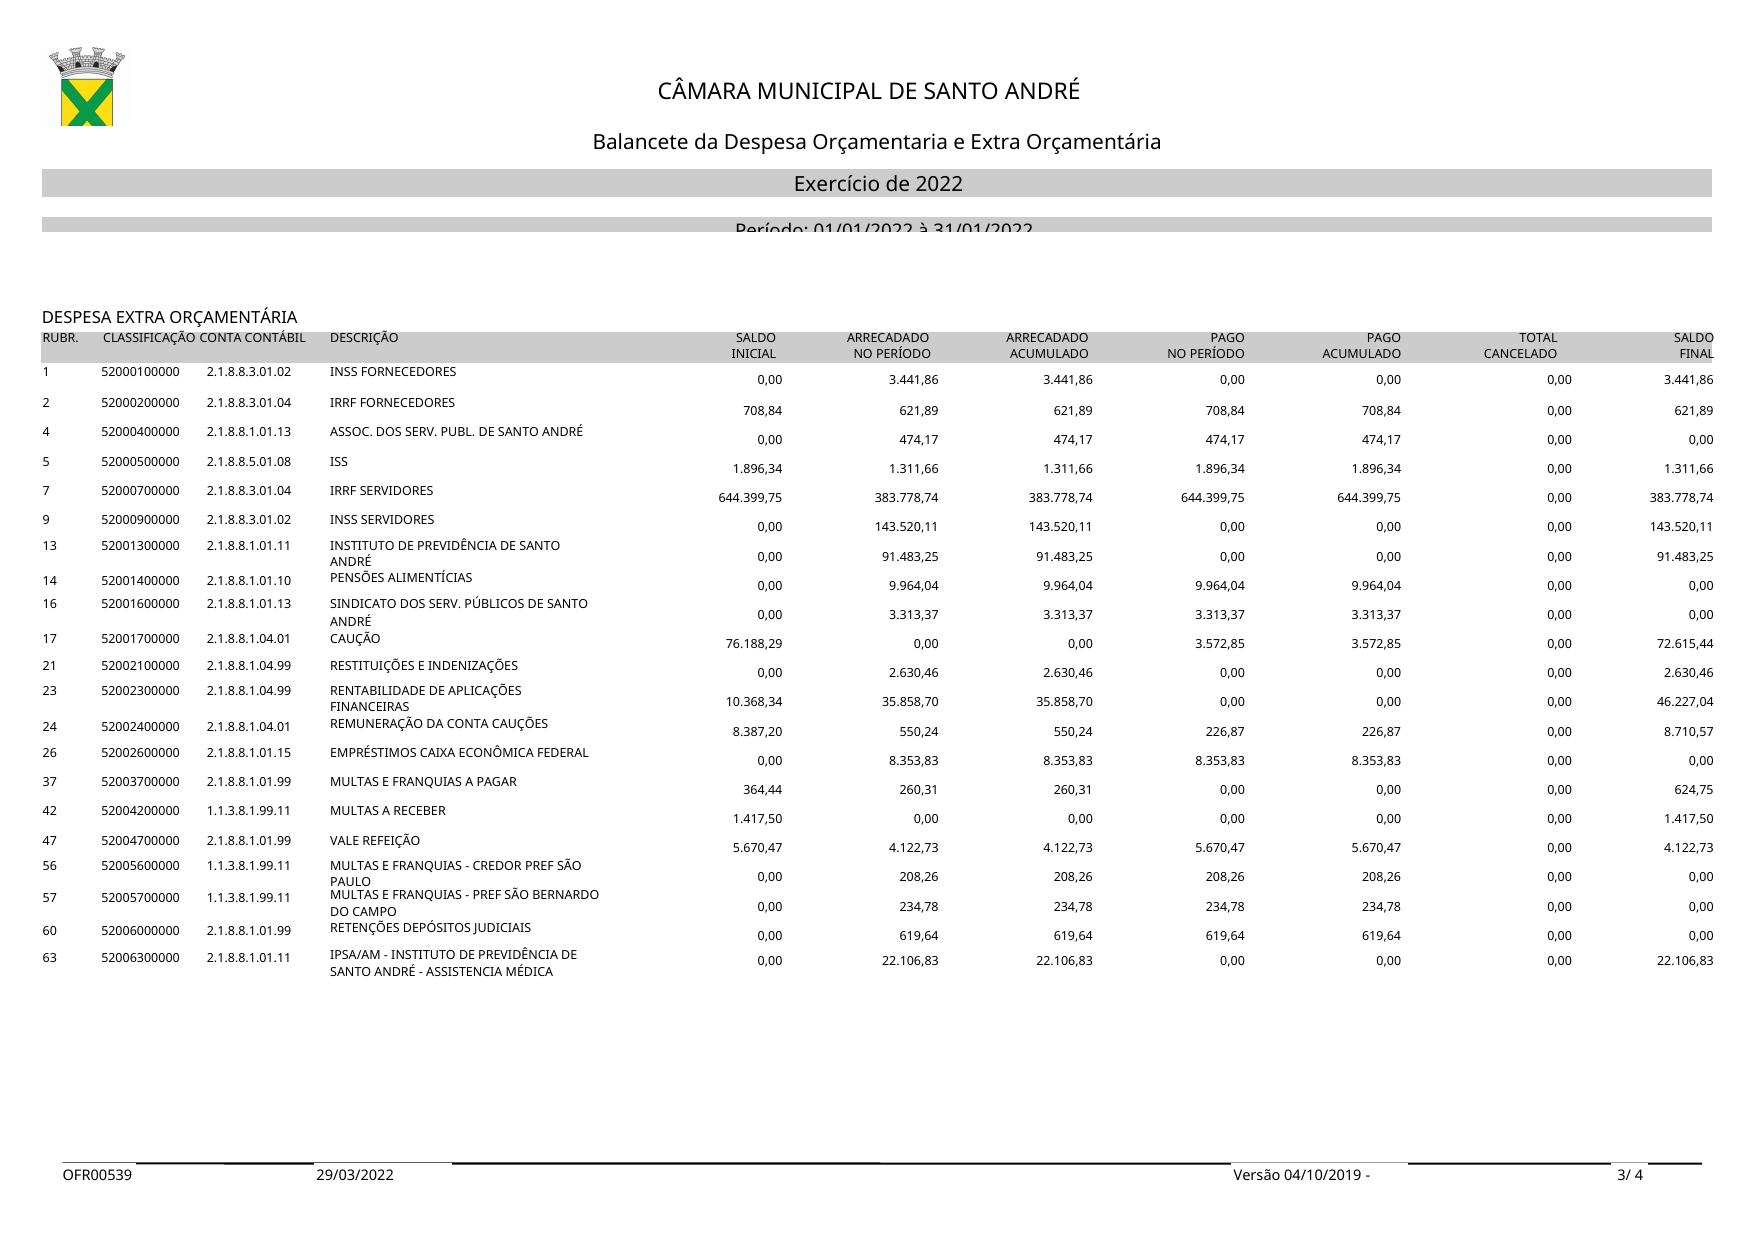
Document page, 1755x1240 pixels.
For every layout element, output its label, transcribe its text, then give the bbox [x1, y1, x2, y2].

table_header TOTAL [1440, 332, 1614, 347]
table_cell 234,78 [829, 890, 984, 919]
table_cell 621,89 [1611, 395, 1716, 424]
table_cell 0,00 [1291, 540, 1474, 569]
table_cell 2.1.8.8.1.04.99 [193, 650, 310, 679]
table_cell 0,00 [1474, 395, 1611, 424]
table_cell 0,00 [1137, 540, 1291, 569]
table_cell [92, 347, 323, 363]
table_cell 14 [39, 555, 79, 591]
table_cell 91.483,25 [829, 540, 984, 569]
table_cell 0,00 [1474, 890, 1611, 919]
table_header PAGO [1126, 332, 1283, 347]
table_cell CANCELADO [1440, 347, 1614, 363]
table_header 0,00 [716, 373, 829, 394]
table_cell 3.313,37 [984, 599, 1137, 628]
table_cell 22.106,83 [984, 949, 1137, 970]
table_cell 3.313,37 [1137, 599, 1291, 628]
table_cell ANDRÉ PENSÕES ALIMENTÍCIAS [310, 555, 671, 591]
table_cell 0,00 [1291, 686, 1474, 715]
table_cell 0,00 [716, 511, 829, 540]
table_header ARRECADADO [810, 332, 966, 347]
table_cell 2.1.8.8.3.01.02 [193, 504, 310, 533]
table_cell 2.1.8.8.1.04.99 [193, 679, 310, 700]
table_cell INSS SERVIDORES [310, 504, 671, 533]
table_cell 52001600000 [80, 591, 193, 613]
table_cell 9 [39, 504, 79, 533]
table_cell 4.122,73 [1611, 832, 1716, 861]
table_cell 24 [39, 700, 79, 737]
table_cell 208,26 [984, 861, 1137, 890]
table_cell 91.483,25 [1611, 540, 1716, 569]
table_cell 52000700000 [80, 475, 193, 504]
table_cell EMPRÉSTIMOS CAIXA ECONÔMICA FEDERAL [310, 737, 671, 766]
table_cell 0,00 [1611, 861, 1716, 890]
table_cell 1.896,34 [1291, 453, 1474, 482]
table_cell 0,00 [1137, 803, 1291, 832]
table_cell 2.1.8.8.1.01.13 [193, 591, 310, 613]
table_cell 52000500000 [80, 446, 193, 475]
table_cell 1.1.3.8.1.99.11 [193, 854, 310, 875]
table_cell 35.858,70 [984, 686, 1137, 715]
table_cell 52000900000 [80, 504, 193, 533]
table_cell ASSOC. DOS SERV. PUBL. DE SANTO ANDRÉ [310, 416, 671, 446]
table_header DESCRIÇÃO [323, 332, 568, 347]
table_cell 1.896,34 [1137, 453, 1291, 482]
table_header 1 [39, 366, 79, 387]
table_cell 619,64 [829, 920, 984, 949]
table_cell 0,00 [1474, 628, 1611, 657]
table_cell 9.964,04 [984, 570, 1137, 599]
table_cell 474,17 [829, 424, 984, 453]
table_cell 52004200000 [80, 795, 193, 824]
table_cell 3.313,37 [829, 599, 984, 628]
table_cell 708,84 [716, 395, 829, 424]
table_cell 0,00 [716, 570, 829, 599]
table_cell 72.615,44 [1611, 628, 1716, 657]
table_cell 0,00 [1474, 803, 1611, 832]
table_cell 52000200000 [80, 387, 193, 416]
table_cell 5.670,47 [1137, 832, 1291, 861]
table_cell 621,89 [984, 395, 1137, 424]
table_cell 2.1.8.8.1.01.99 [193, 824, 310, 853]
table_cell 37 [39, 766, 79, 795]
table_cell 0,00 [1291, 657, 1474, 686]
table_cell 619,64 [984, 920, 1137, 949]
table_cell 364,44 [716, 774, 829, 803]
table_cell 1.417,50 [716, 803, 829, 832]
table_cell 0,00 [1474, 511, 1611, 540]
table_cell 23 [39, 679, 79, 700]
table_cell 0,00 [984, 803, 1137, 832]
table_cell VALE REFEIÇÃO [310, 824, 671, 853]
table_cell 52002100000 [80, 650, 193, 679]
table_cell 0,00 [1474, 774, 1611, 803]
table_cell 143.520,11 [1611, 511, 1716, 540]
table_cell 0,00 [716, 861, 829, 890]
table_cell 2.630,46 [984, 657, 1137, 686]
table_cell 52005700000 [80, 875, 193, 905]
table_header RUBR. [41, 332, 92, 347]
table_cell 0,00 [1137, 949, 1291, 970]
table_cell 52002300000 [80, 679, 193, 700]
table_cell 0,00 [1474, 453, 1611, 482]
table_cell 4 [39, 416, 79, 446]
table_cell 0,00 [1474, 482, 1611, 511]
table_cell 2.1.8.8.1.01.13 [193, 416, 310, 446]
table_cell 474,17 [1137, 424, 1291, 453]
table_cell 0,00 [1291, 803, 1474, 832]
table_cell 0,00 [1137, 657, 1291, 686]
table_cell 550,24 [984, 715, 1137, 744]
table_cell 0,00 [1291, 774, 1474, 803]
table_header 52000100000 [80, 366, 193, 387]
table_cell 260,31 [984, 774, 1137, 803]
table_cell FINANCEIRAS REMUNERAÇÃO DA CONTA CAUÇÕES [310, 700, 671, 737]
table_cell 47 [39, 824, 79, 853]
table_cell 56 [39, 854, 79, 875]
table_cell 2.1.8.8.3.01.04 [193, 475, 310, 504]
table_cell 52000400000 [80, 416, 193, 446]
table_cell 208,26 [1137, 861, 1291, 890]
table_cell 42 [39, 795, 79, 824]
table_cell 46.227,04 [1611, 686, 1716, 715]
table_cell 234,78 [1291, 890, 1474, 919]
table_cell 0,00 [829, 628, 984, 657]
table_header 0,00 [1474, 373, 1611, 394]
table_cell 2.1.8.8.1.01.99 [193, 905, 310, 942]
table_cell 0,00 [716, 424, 829, 453]
table_cell 143.520,11 [984, 511, 1137, 540]
table_header 2.1.8.8.3.01.02 [193, 366, 310, 387]
table_cell 7 [39, 475, 79, 504]
table_cell 474,17 [1291, 424, 1474, 453]
table_cell 3.313,37 [1291, 599, 1474, 628]
table_cell 13 [39, 533, 79, 555]
table_header 3.441,86 [984, 373, 1137, 394]
table_header 0,00 [1291, 373, 1474, 394]
table_cell IRRF SERVIDORES [310, 475, 671, 504]
table_cell 10.368,34 [716, 686, 829, 715]
table_cell 0,00 [1611, 570, 1716, 599]
table_cell 0,00 [1474, 832, 1611, 861]
table_cell 1.1.3.8.1.99.11 [193, 795, 310, 824]
table_cell [41, 347, 92, 363]
table_cell 9.964,04 [1291, 570, 1474, 599]
table_cell 52006000000 [80, 905, 193, 942]
table_cell 5.670,47 [716, 832, 829, 861]
table_cell 8.353,83 [1291, 745, 1474, 774]
table_cell 260,31 [829, 774, 984, 803]
table_cell 22.106,83 [829, 949, 984, 970]
table_header 3.441,86 [829, 373, 984, 394]
table_cell 208,26 [1291, 861, 1474, 890]
table_cell 0,00 [1611, 890, 1716, 919]
table_cell ANDRÉ CAUÇÃO [310, 613, 671, 649]
table_cell 8.710,57 [1611, 715, 1716, 744]
table_cell 0,00 [716, 920, 829, 949]
table_header SALDO [1614, 332, 1712, 347]
table_cell 644.399,75 [1137, 482, 1291, 511]
table_cell 76.188,29 [716, 628, 829, 657]
table_cell 0,00 [1474, 861, 1611, 890]
table_cell 5.670,47 [1291, 832, 1474, 861]
table_cell 383.778,74 [829, 482, 984, 511]
table_header SALDO [568, 332, 810, 347]
table_cell IPSA/AM - INSTITUTO DE PREVIDÊNCIA DE SANTO ANDRÉ - ASSISTENCIA MÉDICA [310, 942, 671, 978]
table_cell 621,89 [829, 395, 984, 424]
table_cell 0,00 [1611, 920, 1716, 949]
table_cell 0,00 [716, 540, 829, 569]
table_cell 550,24 [829, 715, 984, 744]
table_cell SINDICATO DOS SERV. PÚBLICOS DE SANTO [310, 591, 671, 613]
table_cell 2.1.8.8.1.01.10 [193, 555, 310, 591]
table_cell 52001400000 [80, 555, 193, 591]
table_cell 60 [39, 905, 79, 942]
table_cell INSTITUTO DE PREVIDÊNCIA DE SANTO [310, 533, 671, 555]
table_cell IRRF FORNECEDORES [310, 387, 671, 416]
table_cell 8.353,83 [829, 745, 984, 774]
table_cell 0,00 [1474, 599, 1611, 628]
table_cell 4.122,73 [829, 832, 984, 861]
table_cell 0,00 [1137, 686, 1291, 715]
table_cell 21 [39, 650, 79, 679]
table_cell 0,00 [716, 657, 829, 686]
table_cell 52002600000 [80, 737, 193, 766]
table_cell 0,00 [1291, 511, 1474, 540]
table_header ARRECADADO [966, 332, 1126, 347]
table_cell 16 [39, 591, 79, 613]
table_cell 8.353,83 [1137, 745, 1291, 774]
table_cell 226,87 [1291, 715, 1474, 744]
table_cell 208,26 [829, 861, 984, 890]
table_cell 63 [39, 942, 79, 978]
table_cell 2.1.8.8.1.01.11 [193, 942, 310, 978]
table_cell 2.1.8.8.1.01.99 [193, 766, 310, 795]
table_cell 1.311,66 [829, 453, 984, 482]
table_cell 383.778,74 [1611, 482, 1716, 511]
text DESPESA EXTRA ORÇAMENTÁRIA [42, 306, 1727, 328]
table_cell 0,00 [1474, 745, 1611, 774]
table_header 0,00 [1137, 373, 1291, 394]
table_cell 52001300000 [80, 533, 193, 555]
table_cell 0,00 [1474, 424, 1611, 453]
table_cell 5 [39, 446, 79, 475]
table_cell 1.311,66 [1611, 453, 1716, 482]
table_cell 52002400000 [80, 700, 193, 737]
table_cell 2.1.8.8.3.01.04 [193, 387, 310, 416]
table_header CLASSIFICAÇÃO CONTA CONTÁBIL [92, 332, 323, 347]
table_cell ISS [310, 446, 671, 475]
table_cell 0,00 [716, 949, 829, 970]
table_cell INICIAL [568, 347, 810, 363]
table_cell DO CAMPO RETENÇÕES DEPÓSITOS JUDICIAIS [310, 905, 671, 942]
table_cell 8.387,20 [716, 715, 829, 744]
table_cell 9.964,04 [829, 570, 984, 599]
table_cell 0,00 [716, 745, 829, 774]
table_cell 0,00 [716, 890, 829, 919]
table_cell 2.1.8.8.1.01.11 [193, 533, 310, 555]
table_cell 91.483,25 [984, 540, 1137, 569]
table_cell 619,64 [1291, 920, 1474, 949]
table_cell 2.1.8.8.1.01.15 [193, 737, 310, 766]
table_cell 52005600000 [80, 854, 193, 875]
table_cell 0,00 [1611, 424, 1716, 453]
table_cell 52001700000 [80, 613, 193, 649]
table_cell 708,84 [1137, 395, 1291, 424]
table_header 3.441,86 [1611, 373, 1716, 394]
table_cell 383.778,74 [984, 482, 1137, 511]
table_cell 474,17 [984, 424, 1137, 453]
table_cell 17 [39, 613, 79, 649]
table_cell PAULO MULTAS E FRANQUIAS - PREF SÃO BERNARDO [310, 875, 671, 905]
table_cell RESTITUIÇÕES E INDENIZAÇÕES [310, 650, 671, 679]
table_cell 0,00 [1474, 715, 1611, 744]
table_cell 26 [39, 737, 79, 766]
table_cell 2.1.8.8.5.01.08 [193, 446, 310, 475]
table_cell 35.858,70 [829, 686, 984, 715]
table_cell 1.311,66 [984, 453, 1137, 482]
table_cell NO PERÍODO [810, 347, 966, 363]
table_cell 0,00 [1291, 949, 1474, 970]
table_cell RENTABILIDADE DE APLICAÇÕES [310, 679, 671, 700]
table_cell 22.106,83 [1611, 949, 1716, 970]
table_cell 2.1.8.8.1.04.01 [193, 700, 310, 737]
table_cell 644.399,75 [1291, 482, 1474, 511]
table_cell 0,00 [1474, 949, 1611, 970]
table_cell 0,00 [1137, 774, 1291, 803]
table_cell FINAL [1614, 347, 1712, 363]
table_cell 52003700000 [80, 766, 193, 795]
table_cell MULTAS A RECEBER [310, 795, 671, 824]
table_cell 2.1.8.8.1.04.01 [193, 613, 310, 649]
table_cell ACUMULADO [966, 347, 1126, 363]
table_cell 0,00 [1474, 540, 1611, 569]
table_cell 0,00 [829, 803, 984, 832]
table_cell 0,00 [1137, 511, 1291, 540]
table_cell [323, 347, 568, 363]
table_cell 624,75 [1611, 774, 1716, 803]
table_cell 52006300000 [80, 942, 193, 978]
table_cell 52004700000 [80, 824, 193, 853]
table_cell 2.630,46 [1611, 657, 1716, 686]
table_cell 644.399,75 [716, 482, 829, 511]
table_cell 9.964,04 [1137, 570, 1291, 599]
table_cell 8.353,83 [984, 745, 1137, 774]
table_cell 708,84 [1291, 395, 1474, 424]
table_cell 0,00 [716, 599, 829, 628]
table_cell 1.417,50 [1611, 803, 1716, 832]
table_cell 0,00 [1611, 599, 1716, 628]
table_cell 57 [39, 875, 79, 905]
table_header INSS FORNECEDORES [310, 366, 671, 387]
table_cell MULTAS E FRANQUIAS - CREDOR PREF SÃO [310, 854, 671, 875]
table_cell 234,78 [1137, 890, 1291, 919]
table_cell NO PERÍODO [1126, 347, 1283, 363]
table_cell MULTAS E FRANQUIAS A PAGAR [310, 766, 671, 795]
table_cell 4.122,73 [984, 832, 1137, 861]
table_cell 0,00 [1474, 657, 1611, 686]
table_cell 2.630,46 [829, 657, 984, 686]
table_cell 3.572,85 [1291, 628, 1474, 657]
table_cell 0,00 [984, 628, 1137, 657]
table_cell 3.572,85 [1137, 628, 1291, 657]
table_cell 1.1.3.8.1.99.11 [193, 875, 310, 905]
table_cell 0,00 [1474, 686, 1611, 715]
table_cell 143.520,11 [829, 511, 984, 540]
table_cell 0,00 [1474, 920, 1611, 949]
table_cell 1.896,34 [716, 453, 829, 482]
table_cell 619,64 [1137, 920, 1291, 949]
table_cell 0,00 [1611, 745, 1716, 774]
table_header PAGO [1283, 332, 1440, 347]
table_cell 0,00 [1474, 570, 1611, 599]
table_cell ACUMULADO [1283, 347, 1440, 363]
table_cell 234,78 [984, 890, 1137, 919]
table_cell 226,87 [1137, 715, 1291, 744]
table_cell 2 [39, 387, 79, 416]
